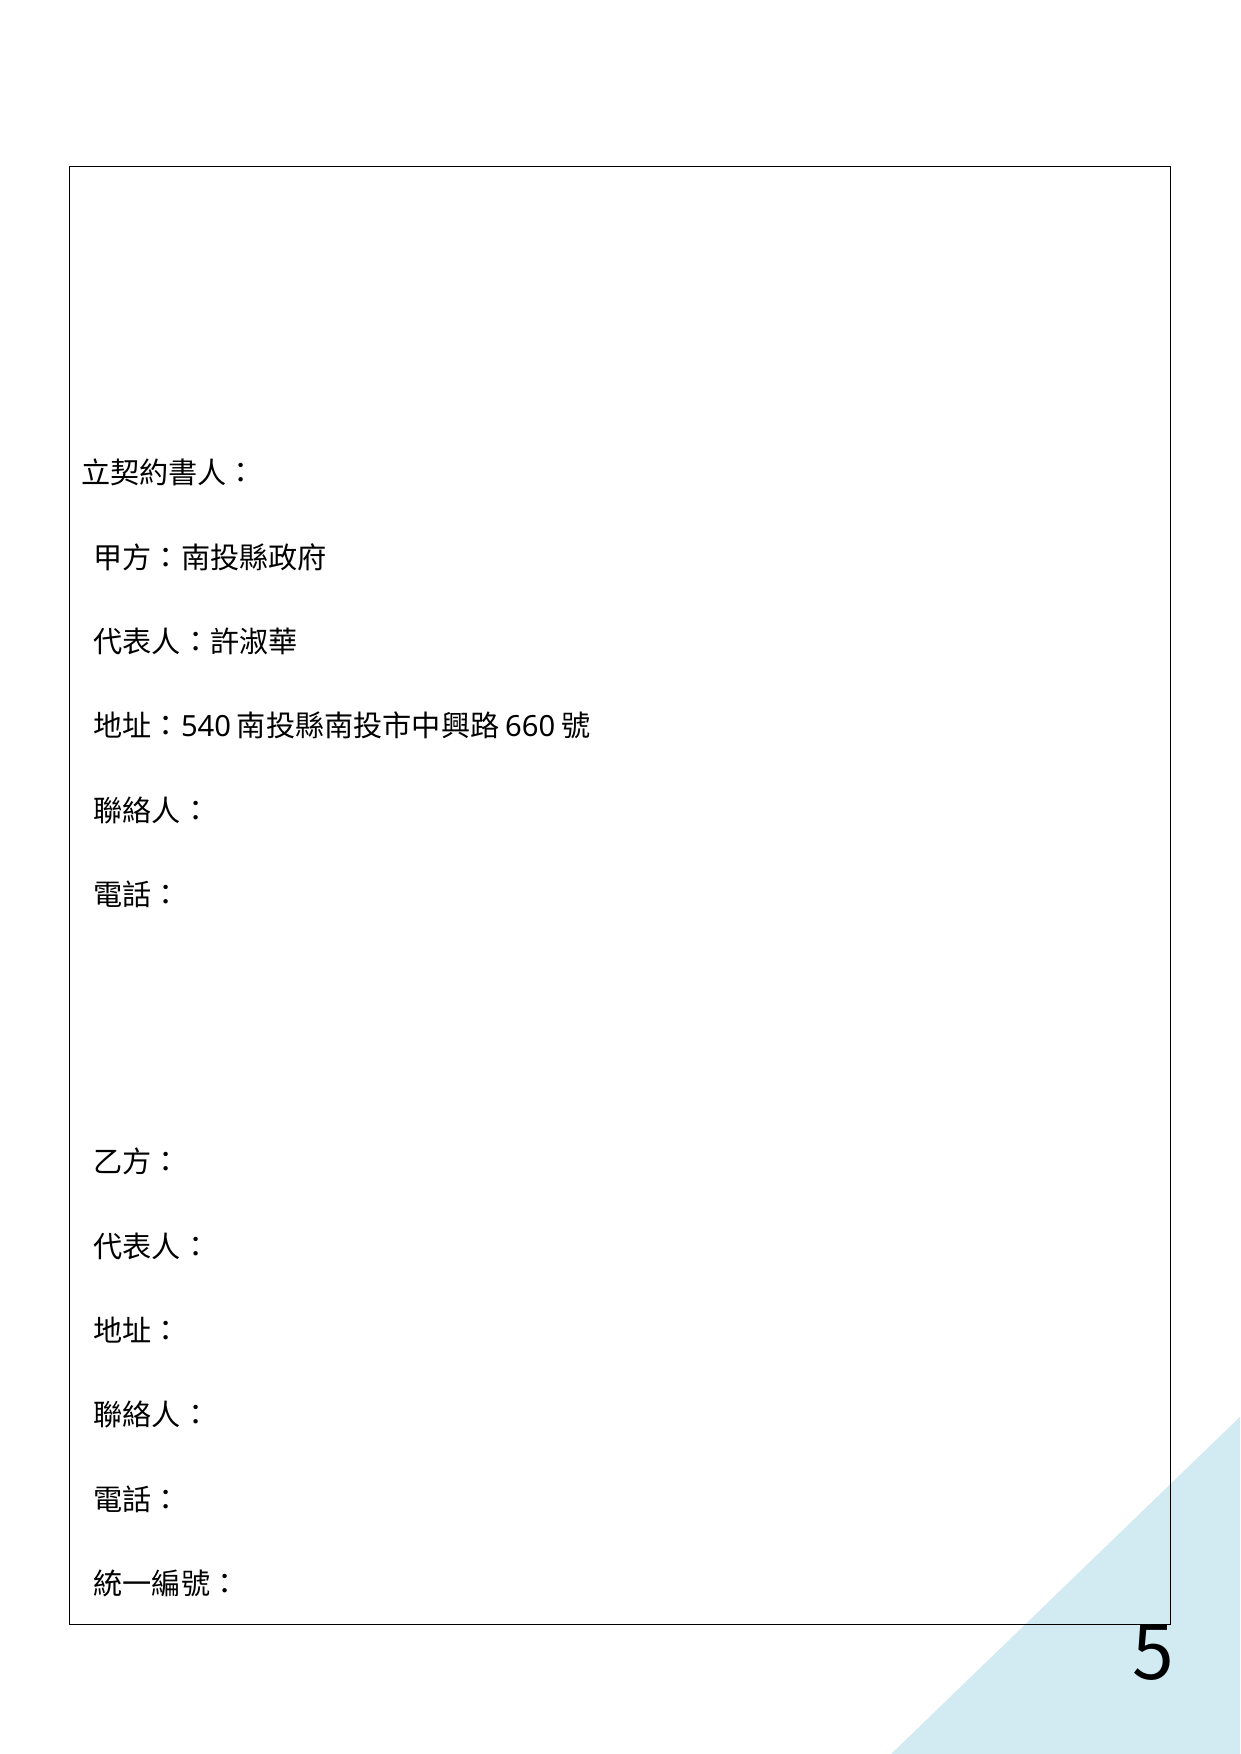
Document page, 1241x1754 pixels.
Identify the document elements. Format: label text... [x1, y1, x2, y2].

table_header 立契約書人： 甲方：南投縣政府 代表人：許淑華 地址：540南投縣南投市中興路660號 聯絡人： 電話： 乙方： 代表人： 地址： 聯絡人： 電話： 統一編號： [70, 167, 1170, 1624]
